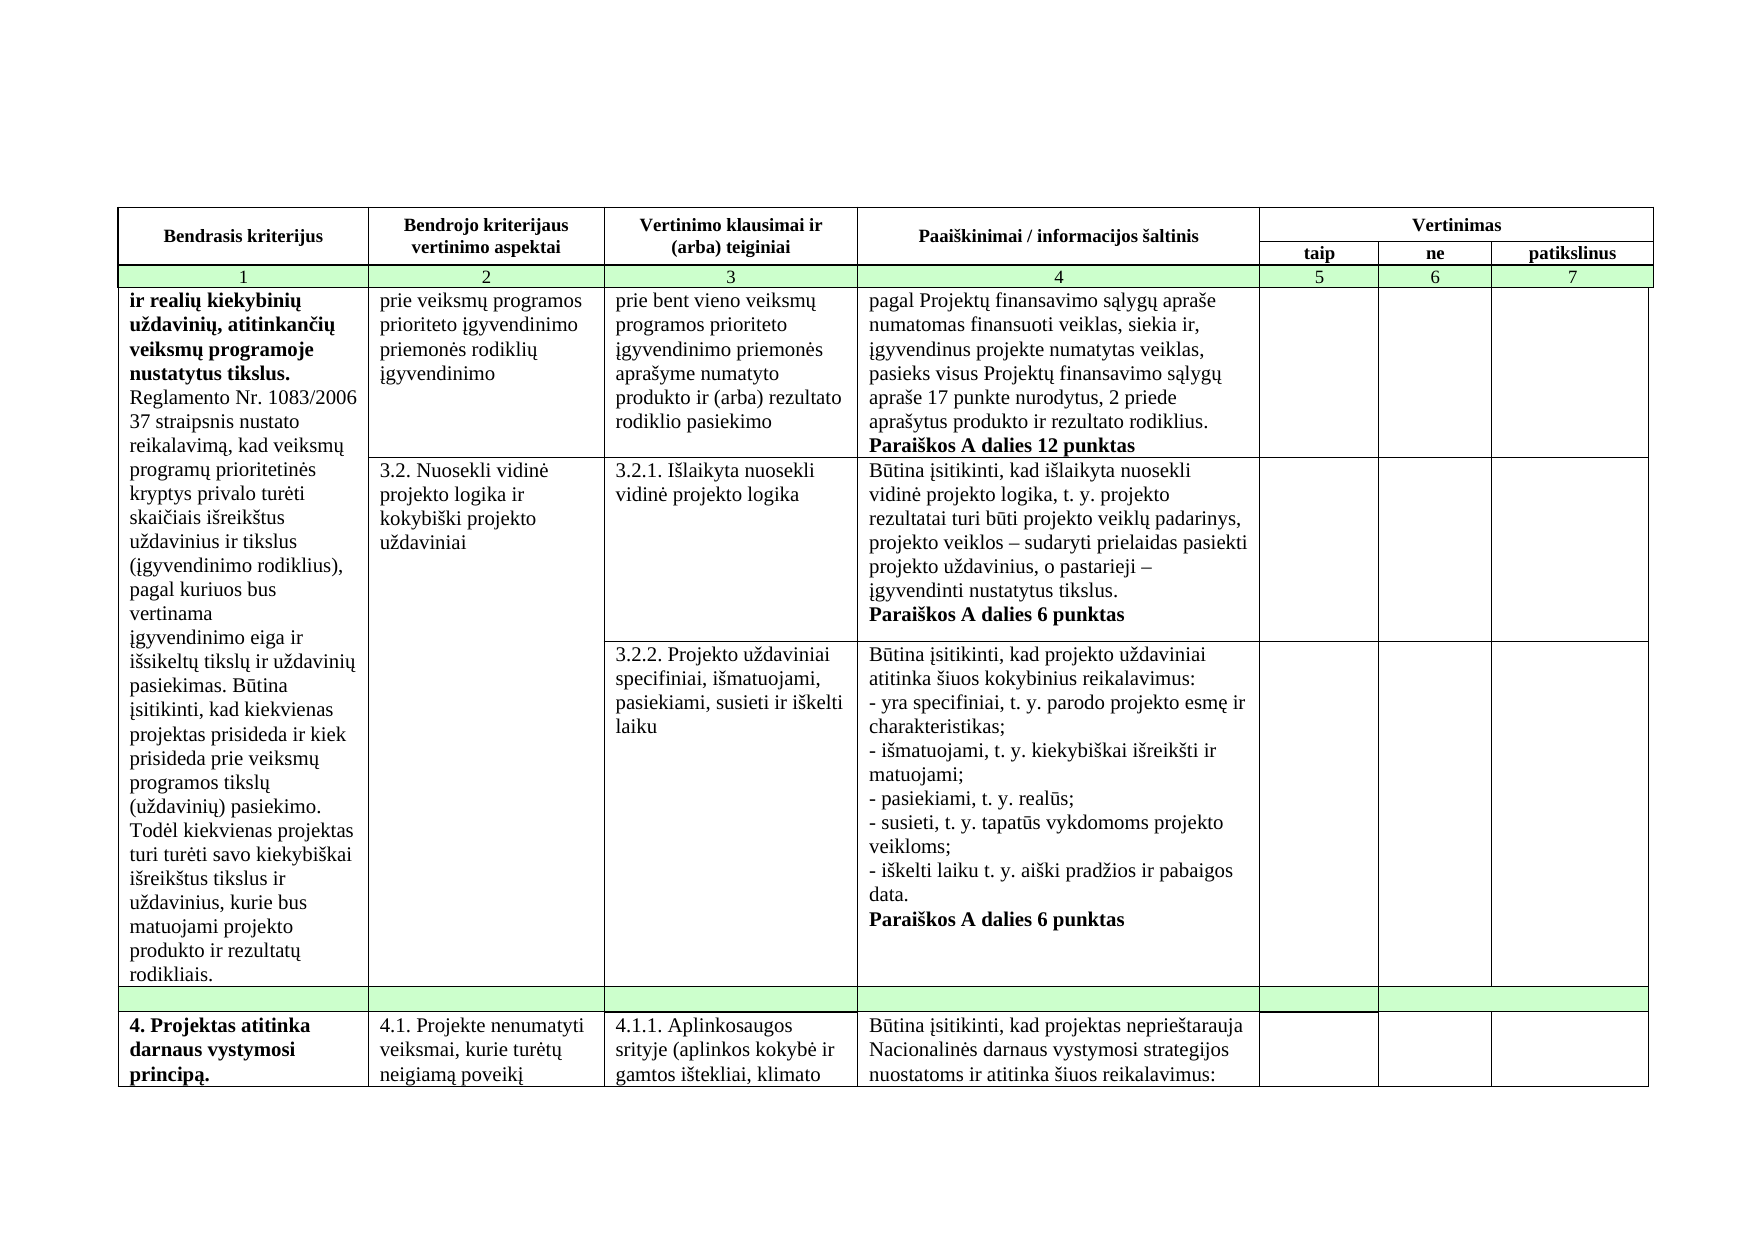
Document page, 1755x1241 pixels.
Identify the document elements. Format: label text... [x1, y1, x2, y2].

table_cell [1649, 457, 1653, 641]
table_cell Būtina įsitikinti, kad projekto uždaviniai atitinka šiuos kokybinius reikalavimus: - yra specifiniai, t. y. parodo projekto esmę ir charakteristikas; - išmatuojami, t. y. kiekybiškai išreikšti ir matuojami; - pasiekiami, t. y. realūs; - susieti, t. y. tapatūs vykdomoms projekto veikloms; - iškelti laiku t. y. aiški pradžios ir pabaigos data. Paraiškos A dalies 6 punktas [858, 642, 1259, 986]
table_cell [1649, 1011, 1653, 1086]
table_cell taip [1260, 242, 1378, 264]
table_cell pagal Projektų finansavimo sąlygų apraše numatomas finansuoti veiklas, siekia ir, įgyvendinus projekte numatytas veiklas, pasieks visus Projektų finansavimo sąlygų apraše 17 punkte nurodytus, 2 priede aprašytus produkto ir rezultato rodiklius. Paraiškos A dalies 12 punktas [858, 288, 1259, 457]
table_cell [1492, 1012, 1648, 1086]
table_cell 5 [1260, 266, 1378, 287]
table_cell Būtina įsitikinti, kad išlaikyta nuosekli vidinė projekto logika, t. y. projekto rezultatai turi būti projekto veiklų padarinys, projekto veiklos – sudaryti prielaidas pasiekti projekto uždavinius, o pastarieji – įgyvendinti nustatytus tikslus. Paraiškos A dalies 6 punktas [858, 458, 1259, 641]
table_cell [1492, 458, 1648, 641]
table_cell [1492, 288, 1648, 457]
table_cell [369, 987, 604, 1011]
table_cell 3 [605, 266, 857, 287]
table_cell [1379, 458, 1491, 641]
table_header Vertinimo klausimai ir (arba) teiginiai [605, 208, 857, 264]
table_cell 6 [1379, 266, 1491, 287]
table_cell 4.1.1. Aplinkosaugos srityje (aplinkos kokybė ir gamtos ištekliai, klimato [605, 1013, 857, 1086]
table_cell [1492, 642, 1648, 986]
table_cell patikslinus [1492, 242, 1653, 264]
table_cell 4 [858, 266, 1259, 287]
table_cell [1649, 288, 1653, 457]
table_cell [119, 987, 368, 1011]
table_header Bendrasis kriterijus [119, 208, 368, 264]
table_cell [605, 987, 857, 1011]
table_cell 7 [1492, 266, 1653, 287]
table_header Bendrojo kriterijaus vertinimo aspektai [369, 208, 604, 264]
table_cell [1379, 1012, 1491, 1086]
table_cell 1 [119, 266, 368, 287]
table_cell [1379, 987, 1648, 1011]
table_cell 3.2.2. Projekto uždaviniai specifiniai, išmatuojami, pasiekiami, susieti ir iškelti laiku [605, 642, 857, 986]
table_cell 3.2. Nuosekli vidinė projekto logika ir kokybiški projekto uždaviniai [369, 458, 604, 986]
table_header Vertinimas [1260, 208, 1653, 241]
table_cell [1260, 1013, 1378, 1086]
table_cell [1379, 642, 1491, 986]
table_cell prie bent vieno veiksmų programos prioriteto įgyvendinimo priemonės aprašyme numatyto produkto ir (arba) rezultato rodiklio pasiekimo [605, 288, 857, 457]
table_cell 2 [369, 266, 604, 287]
table_cell ir realių kiekybinių uždavinių, atitinkančių veiksmų programoje nustatytus tikslus. Reglamento Nr. 1083/2006 37 straipsnis nustato reikalavimą, kad veiksmų programų prioritetinės kryptys privalo turėti skaičiais išreikštus uždavinius ir tikslus (įgyvendinimo rodiklius), pagal kuriuos bus vertinama įgyvendinimo eiga ir išsikeltų tikslų ir uždavinių pasiekimas. Būtina įsitikinti, kad kiekvienas projektas prisideda ir kiek prisideda prie veiksmų programos tikslų (uždavinių) pasiekimo. Todėl kiekvienas projektas turi turėti savo kiekybiškai išreikštus tikslus ir uždavinius, kurie bus matuojami projekto produkto ir rezultatų rodikliais. [119, 288, 368, 986]
table_cell Būtina įsitikinti, kad projektas neprieštarauja Nacionalinės darnaus vystymosi strategijos nuostatoms ir atitinka šiuos reikalavimus: [858, 1012, 1259, 1086]
table_cell [1649, 986, 1653, 1011]
table_cell [1260, 458, 1378, 641]
table_cell [1260, 987, 1378, 1011]
table_cell 3.2.1. Išlaikyta nuosekli vidinė projekto logika [605, 458, 857, 641]
table_cell prie veiksmų programos prioriteto įgyvendinimo priemonės rodiklių įgyvendinimo [369, 288, 604, 457]
table_cell [1260, 642, 1378, 986]
table_cell [858, 987, 1259, 1011]
table_cell [1649, 641, 1653, 986]
table_cell [1379, 288, 1491, 457]
table_cell [1260, 288, 1378, 457]
table_cell ne [1379, 242, 1491, 264]
table_cell 4. Projektas atitinka darnaus vystymosi principą. [119, 1012, 368, 1086]
table_cell 4.1. Projekte nenumatyti veiksmai, kurie turėtų neigiamą poveikį [369, 1012, 604, 1086]
table_header Paaiškinimai / informacijos šaltinis [858, 208, 1259, 264]
